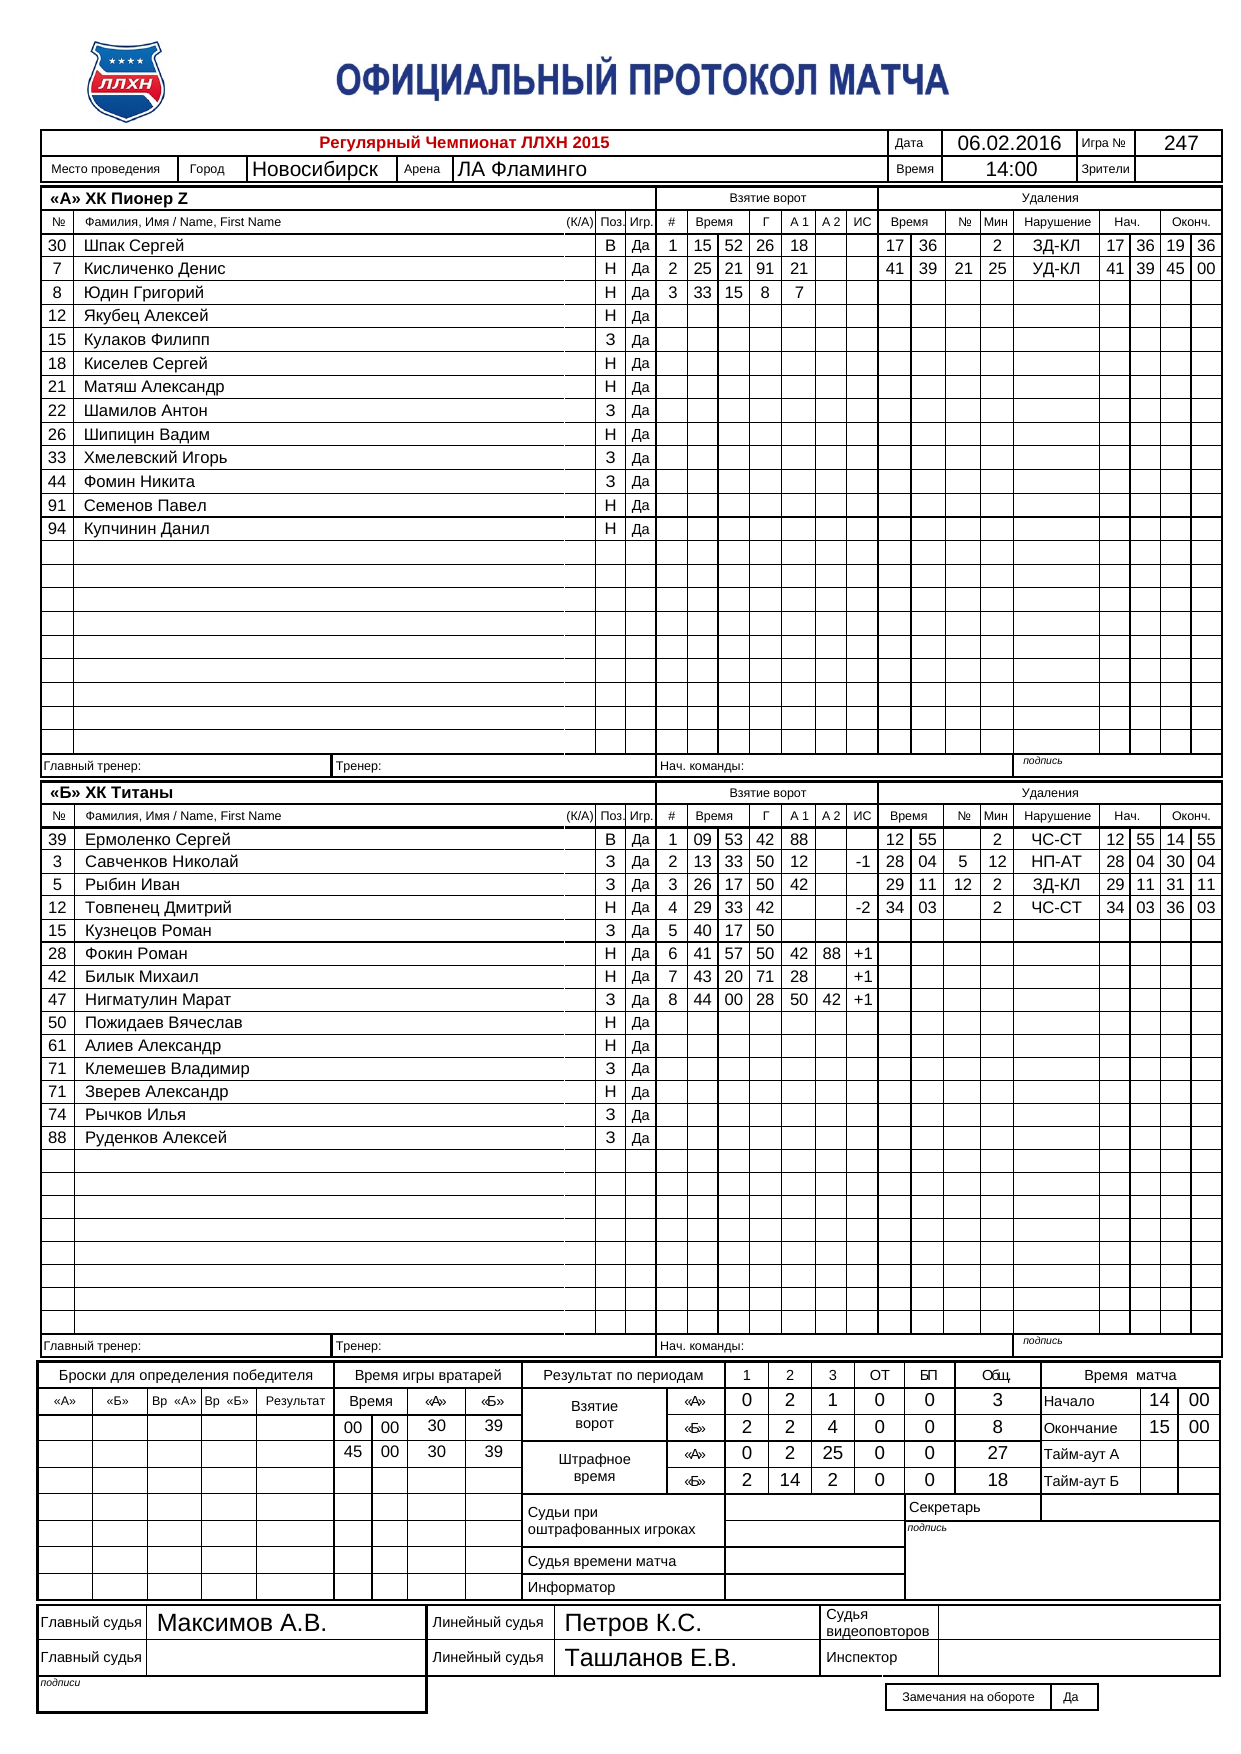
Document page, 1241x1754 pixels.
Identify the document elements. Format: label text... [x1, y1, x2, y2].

table_cell 42 [816, 989, 846, 1011]
table_cell 30 [408, 1441, 465, 1467]
table_cell [565, 1150, 595, 1172]
table_cell [816, 707, 846, 729]
table_cell [912, 446, 945, 469]
table_cell [657, 1311, 687, 1333]
table_cell [565, 829, 595, 849]
table_cell 0 [905, 1415, 954, 1440]
table_cell [847, 281, 877, 303]
table_cell [565, 494, 595, 516]
table_cell [1042, 1495, 1219, 1520]
table_cell 0 [855, 1389, 904, 1413]
table_cell [1192, 636, 1221, 658]
table_cell [912, 1104, 943, 1126]
table_cell Да [626, 518, 655, 540]
table_cell [816, 541, 846, 564]
table_cell 03 [1192, 896, 1221, 918]
table_cell ЛА Фламинго [454, 157, 887, 181]
table_cell [626, 1288, 655, 1310]
table_cell 21 [719, 257, 749, 280]
table_cell [1100, 518, 1129, 540]
table_cell [750, 1081, 781, 1103]
table_cell 25 [981, 257, 1013, 280]
table_cell [879, 446, 910, 469]
table_cell ЧС-СТ [1014, 896, 1099, 918]
table_cell Да [626, 850, 655, 872]
table_cell [1014, 1265, 1099, 1287]
table_cell 18 [956, 1468, 1040, 1493]
table_cell [816, 612, 846, 634]
table_cell Ермоленко Сергей [75, 829, 564, 849]
table_cell [816, 1242, 846, 1264]
table_cell [912, 518, 945, 540]
table_cell [944, 1150, 980, 1172]
table_cell 29 [688, 896, 717, 918]
table_cell [373, 1547, 407, 1573]
table_cell 0 [855, 1468, 904, 1493]
table_cell [1100, 966, 1129, 987]
table_cell [912, 636, 945, 658]
table_cell [816, 730, 846, 753]
table_cell [1100, 1196, 1129, 1218]
table_cell [719, 565, 749, 587]
table_cell [1014, 305, 1099, 327]
table_cell 8 [750, 281, 781, 303]
table_cell [1100, 352, 1129, 374]
table_cell № [946, 211, 980, 233]
table_cell [750, 328, 781, 351]
table_cell 25 [812, 1442, 854, 1467]
table_cell 00 [719, 989, 749, 1011]
table_cell 12 [782, 850, 815, 872]
table_cell [750, 446, 781, 469]
table_cell [39, 1521, 92, 1546]
table_cell 12 [42, 896, 74, 918]
table_cell 34 [879, 896, 910, 918]
table_cell [782, 1219, 815, 1241]
table_cell [257, 1574, 333, 1599]
table_cell Мин [981, 805, 1013, 826]
table_cell [750, 376, 781, 398]
table_cell 14:00 [943, 157, 1076, 181]
table_cell [657, 588, 687, 611]
table_cell Матяш Александр [74, 376, 564, 398]
table_cell [1131, 494, 1160, 516]
table_cell Алиев Александр [75, 1035, 564, 1057]
table_cell [75, 1219, 564, 1241]
table_cell Н [596, 423, 625, 445]
table_cell [847, 1035, 877, 1057]
table_cell [42, 1219, 74, 1241]
table_cell Игр. [626, 211, 655, 233]
table_cell 39 [466, 1441, 521, 1467]
table_cell [981, 1150, 1013, 1172]
table_cell [879, 636, 910, 658]
table_cell [39, 1574, 92, 1599]
table_cell [912, 305, 945, 327]
table_cell [1014, 1219, 1099, 1241]
table_cell [883, 1677, 1220, 1681]
table_cell В [596, 829, 625, 849]
table_cell 7 [782, 281, 815, 303]
table_cell [750, 612, 781, 634]
table_cell [912, 1058, 943, 1079]
table_header Время игры вратарей [335, 1363, 521, 1387]
table_cell УД-КЛ [1014, 257, 1099, 280]
table_cell [657, 1058, 687, 1079]
table_cell [1161, 565, 1190, 587]
table_cell [782, 1012, 815, 1033]
table_cell Савченков Николай [75, 850, 564, 872]
table_cell Н [596, 352, 625, 374]
table_cell [1161, 683, 1190, 706]
table_cell [719, 1173, 749, 1195]
table_cell 55 [912, 829, 943, 849]
table_cell [912, 281, 945, 303]
table_cell [466, 1468, 521, 1493]
table_cell Тайм-аут Б [1042, 1468, 1140, 1493]
table_cell [1131, 966, 1160, 987]
table_cell № [42, 211, 73, 233]
table_cell [1161, 494, 1190, 516]
table_cell А 1 [782, 211, 815, 233]
table_cell 0 [726, 1442, 768, 1467]
table_cell [1141, 1441, 1177, 1467]
table_cell [946, 565, 980, 587]
table_cell [596, 565, 625, 587]
table_cell [944, 829, 980, 849]
table_cell [1131, 470, 1160, 493]
table_cell [93, 1441, 147, 1467]
table_cell [816, 352, 846, 374]
table_cell [847, 1150, 877, 1172]
table_cell [1161, 943, 1190, 964]
table_cell [847, 423, 877, 445]
table_cell [565, 1035, 595, 1057]
table_cell [1100, 1104, 1129, 1126]
table_cell [565, 943, 595, 964]
table_cell [782, 399, 815, 422]
table_cell [657, 1196, 687, 1218]
table_cell Да [626, 1012, 655, 1033]
table_cell [1192, 966, 1221, 987]
table_cell [688, 1035, 717, 1057]
table_cell [626, 1196, 655, 1218]
table_cell [879, 612, 910, 634]
table_cell Поз. [596, 211, 625, 233]
table_cell [912, 1127, 943, 1149]
table_cell Юдин Григорий [74, 281, 564, 303]
table_cell [782, 730, 815, 753]
table_cell [1192, 612, 1221, 634]
table_cell [750, 305, 781, 327]
table_cell [39, 1547, 92, 1573]
table_cell [1179, 1441, 1219, 1467]
table_cell [688, 305, 717, 327]
table_cell 28 [879, 850, 910, 872]
table_cell 2 [769, 1415, 811, 1440]
table_cell [847, 612, 877, 634]
table_cell [750, 1265, 781, 1287]
table_cell [1014, 470, 1099, 493]
table_cell [148, 1574, 201, 1599]
table_cell «А» [668, 1389, 724, 1413]
table_cell [750, 470, 781, 493]
table_cell [782, 518, 815, 540]
table_cell [565, 1265, 595, 1287]
table_cell [750, 683, 781, 706]
table_cell [946, 541, 980, 564]
table_cell [816, 1081, 846, 1103]
table_cell [946, 612, 980, 634]
table_cell [335, 1547, 371, 1573]
table_cell 44 [42, 470, 73, 493]
table_cell [939, 1640, 1219, 1675]
table_cell Да [626, 446, 655, 469]
table_cell Да [626, 966, 655, 987]
table_cell [657, 1104, 687, 1126]
table_cell 71 [750, 966, 781, 987]
table_cell [688, 376, 717, 398]
table_cell [1192, 305, 1221, 327]
table_header «А» ХК Пионер Z [42, 188, 655, 209]
table_cell [782, 541, 815, 564]
table_cell Главный судья [39, 1640, 146, 1675]
table_cell [1136, 157, 1221, 181]
table_cell [688, 1081, 717, 1103]
table_cell [335, 1521, 371, 1546]
table_cell 17 [879, 235, 910, 256]
table_cell [596, 1311, 625, 1333]
table_cell «Б» [668, 1468, 724, 1493]
table_cell Новосибирск [248, 157, 396, 181]
table_cell З [596, 399, 625, 422]
table_cell [688, 730, 717, 753]
table_cell 36 [912, 235, 945, 256]
table_cell 11 [1131, 874, 1160, 895]
table_cell [1192, 518, 1221, 540]
table_cell [93, 1416, 147, 1440]
table_cell [750, 1173, 781, 1195]
table_cell [847, 565, 877, 587]
table_cell [626, 1265, 655, 1287]
table_cell 6 [657, 943, 687, 964]
table_cell [981, 352, 1013, 374]
table_cell [847, 399, 877, 422]
table_cell [782, 446, 815, 469]
table_cell [657, 1265, 687, 1287]
table_cell Инспектор [821, 1640, 938, 1675]
table_cell [879, 1219, 910, 1241]
table_cell [1131, 541, 1160, 564]
table_cell 14 [769, 1468, 811, 1493]
table_cell 30 [1161, 850, 1190, 872]
table_cell [1100, 588, 1129, 611]
table_cell [74, 541, 564, 564]
table_cell 3 [657, 281, 687, 303]
table_cell [39, 1494, 92, 1520]
table_cell Да [626, 305, 655, 327]
table_cell [912, 659, 945, 682]
table_cell [981, 1035, 1013, 1057]
table_cell [847, 1104, 877, 1126]
table_cell [1014, 446, 1099, 469]
table_cell [148, 1494, 201, 1520]
table_cell подпись [1014, 1335, 1221, 1356]
table_cell [93, 1547, 147, 1573]
table_cell [466, 1574, 521, 1599]
table_cell Н [596, 1081, 625, 1103]
table_cell [74, 612, 564, 634]
table_cell [750, 1150, 781, 1172]
table_cell [719, 1058, 749, 1079]
table_cell [257, 1521, 333, 1546]
table_cell [879, 470, 910, 493]
table_cell [726, 1575, 904, 1599]
table_cell Да [626, 1127, 655, 1149]
table_cell Н [596, 1012, 625, 1033]
table_cell [1014, 1058, 1099, 1079]
table_cell [688, 328, 717, 351]
table_cell [944, 1127, 980, 1149]
table_cell 21 [42, 376, 73, 398]
table_cell [466, 1494, 521, 1520]
table_cell [782, 1058, 815, 1079]
table_cell [816, 565, 846, 587]
table_cell [944, 920, 980, 941]
table_cell [750, 636, 781, 658]
table_cell [1100, 423, 1129, 445]
table_cell [657, 1219, 687, 1241]
table_cell [1014, 1012, 1099, 1033]
table_cell 30 [408, 1416, 465, 1440]
table_cell [816, 920, 846, 941]
table_cell [1192, 730, 1221, 753]
table_cell [782, 328, 815, 351]
table_cell [946, 376, 980, 398]
table_cell 15 [42, 920, 74, 941]
table_cell 2 [726, 1415, 768, 1440]
table_cell [74, 659, 564, 682]
table_cell [879, 920, 910, 941]
table_cell [847, 328, 877, 351]
table_cell Оконч. [1161, 805, 1221, 826]
table_cell Нач. [1100, 211, 1160, 233]
table_cell [1192, 1196, 1221, 1218]
table_header 06.02.2016 [943, 131, 1076, 155]
table_cell [74, 588, 564, 611]
table_cell [1014, 612, 1099, 634]
table_cell [1131, 588, 1160, 611]
table_cell 12 [944, 874, 980, 895]
table_cell [1100, 494, 1129, 516]
table_cell [565, 896, 595, 918]
table_cell [782, 896, 815, 918]
table_cell [1131, 1265, 1160, 1287]
table_cell Нарушение [1014, 211, 1099, 233]
table_cell 2 [981, 235, 1013, 256]
table_header «Б» ХК Титаны [42, 783, 655, 803]
table_cell [750, 352, 781, 374]
table_cell 1 [657, 829, 687, 849]
table_cell [1131, 1196, 1160, 1218]
table_cell 04 [1192, 850, 1221, 872]
table_cell [657, 494, 687, 516]
table_cell [1192, 1219, 1221, 1241]
table_cell 04 [912, 850, 943, 872]
table_cell [981, 565, 1013, 587]
table_cell [782, 565, 815, 587]
table_cell [719, 1035, 749, 1057]
table_cell 14 [1141, 1389, 1177, 1413]
table_cell [879, 328, 910, 351]
table_cell Да [626, 423, 655, 445]
table_cell [408, 1547, 465, 1573]
table_cell Да [626, 920, 655, 941]
table_cell [565, 966, 595, 987]
table_cell [847, 541, 877, 564]
table_cell Вр «А» [148, 1389, 201, 1413]
table_cell [688, 352, 717, 374]
table_cell [782, 1265, 815, 1287]
table_cell [1161, 470, 1190, 493]
table_cell [816, 896, 846, 918]
table_cell [944, 896, 980, 918]
table_cell [879, 399, 910, 422]
table_cell [782, 1035, 815, 1057]
table_cell [1014, 1127, 1099, 1149]
table_cell [1100, 305, 1129, 327]
table_cell 42 [42, 966, 74, 987]
table_cell 2 [981, 896, 1013, 918]
table_cell [1131, 920, 1160, 941]
table_cell [565, 1196, 595, 1218]
table_cell 8 [956, 1415, 1040, 1440]
table_cell [847, 518, 877, 540]
table_cell [816, 1265, 846, 1287]
table_cell [626, 1242, 655, 1264]
table_cell Да [626, 989, 655, 1011]
table_cell [688, 707, 717, 729]
table_cell [879, 730, 910, 753]
table_cell [373, 1521, 407, 1546]
table_cell [1131, 636, 1160, 658]
table_cell 8 [657, 989, 687, 1011]
table_cell Главный тренер: [42, 1335, 330, 1356]
table_cell [719, 1288, 749, 1310]
table_cell [847, 1311, 877, 1333]
table_cell [565, 920, 595, 941]
table_cell [782, 1104, 815, 1126]
table_cell [565, 1219, 595, 1241]
table_cell Да [626, 376, 655, 398]
table_cell [1100, 399, 1129, 422]
table_cell +1 [847, 966, 877, 987]
table_cell Судьи при оштрафованных игроках [523, 1495, 724, 1546]
table_cell [565, 1081, 595, 1103]
table_cell Да [626, 1035, 655, 1057]
table_header Взятие ворот [657, 783, 877, 803]
table_cell [816, 1196, 846, 1218]
table_cell [912, 470, 945, 493]
table_cell 00 [373, 1416, 407, 1440]
table_cell [912, 1265, 943, 1287]
table_cell [912, 920, 943, 941]
table_cell [565, 659, 595, 682]
table_cell Город [179, 157, 246, 181]
table_cell 7 [42, 257, 73, 280]
table_cell [879, 281, 910, 303]
table_cell [688, 1150, 717, 1172]
table_cell 74 [42, 1104, 74, 1126]
table_cell [944, 1219, 980, 1241]
table_cell [1161, 730, 1190, 753]
table_cell [1161, 1012, 1190, 1033]
table_cell [1014, 399, 1099, 422]
table_cell [75, 1173, 564, 1195]
table_cell [944, 1311, 980, 1333]
table_cell [373, 1468, 407, 1493]
table_cell [847, 235, 877, 256]
table_cell Семенов Павел [74, 494, 564, 516]
table_cell [939, 1606, 1219, 1639]
table_cell [657, 470, 687, 493]
table_cell 8 [42, 281, 73, 303]
table_cell 26 [42, 423, 73, 445]
table_cell [981, 636, 1013, 658]
table_cell [816, 1058, 846, 1079]
table_cell [626, 565, 655, 587]
table_cell [596, 588, 625, 611]
table_cell [750, 1196, 781, 1218]
table_cell 33 [719, 850, 749, 872]
table_cell [847, 920, 877, 941]
table_cell [719, 328, 749, 351]
table_cell [847, 305, 877, 327]
table_cell [750, 659, 781, 682]
table_cell [657, 328, 687, 351]
table_cell [428, 1677, 882, 1711]
table_cell [719, 1127, 749, 1149]
table_cell [912, 352, 945, 374]
table_cell [981, 588, 1013, 611]
table_cell [1192, 352, 1221, 374]
table_cell Тренер: [333, 755, 655, 776]
table_cell [719, 1150, 749, 1172]
table_cell [944, 1288, 980, 1310]
table_cell Н [596, 494, 625, 516]
table_cell [847, 874, 877, 895]
table_cell (К/А) [565, 805, 595, 826]
table_cell [847, 352, 877, 374]
table_cell [626, 541, 655, 564]
table_cell [847, 636, 877, 658]
table_cell 2 [981, 874, 1013, 895]
table_cell 88 [782, 829, 815, 849]
table_cell [816, 257, 846, 280]
table_cell 50 [750, 943, 781, 964]
table_cell [782, 1196, 815, 1218]
table_cell [1100, 636, 1129, 658]
table_cell [1131, 1219, 1160, 1241]
table_cell [1131, 446, 1160, 469]
table_cell [912, 683, 945, 706]
table_cell [1192, 1173, 1221, 1195]
table_cell [981, 305, 1013, 327]
table_cell 36 [1192, 235, 1221, 256]
table_cell 39 [1131, 257, 1160, 280]
table_cell Нигматулин Марат [75, 989, 564, 1011]
table_cell [1161, 707, 1190, 729]
table_cell Кузнецов Роман [75, 920, 564, 941]
table_cell [1014, 989, 1099, 1011]
table_cell [782, 470, 815, 493]
table_cell [1192, 1288, 1221, 1310]
table_cell Билык Михаил [75, 966, 564, 987]
table_cell [565, 707, 595, 729]
table_cell [202, 1521, 256, 1546]
table_cell [42, 1288, 74, 1310]
table_cell [1100, 281, 1129, 303]
table_cell [719, 1242, 749, 1264]
table_cell [750, 494, 781, 516]
table_cell 21 [782, 257, 815, 280]
table_cell [75, 1242, 564, 1264]
table_cell [816, 1035, 846, 1057]
table_cell [657, 659, 687, 682]
table_cell [93, 1468, 147, 1493]
table_cell [847, 1012, 877, 1033]
table_cell [816, 1104, 846, 1126]
table_cell [816, 494, 846, 516]
table_cell [1161, 446, 1190, 469]
table_cell [565, 1058, 595, 1079]
table_cell [596, 659, 625, 682]
table_cell [912, 1012, 943, 1033]
table_cell 33 [688, 281, 717, 303]
table_cell [1161, 612, 1190, 634]
table_cell Да [626, 235, 655, 256]
table_cell Товпенец Дмитрий [75, 896, 564, 918]
table_cell [657, 636, 687, 658]
table_cell [1100, 659, 1129, 682]
table_cell [981, 730, 1013, 753]
table_cell [1014, 1311, 1099, 1333]
table_cell 20 [719, 966, 749, 987]
table_cell [782, 1242, 815, 1264]
table_cell [565, 1311, 595, 1333]
table_cell [596, 1242, 625, 1264]
table_cell [1131, 1058, 1160, 1079]
table_cell [1192, 1104, 1221, 1126]
table_cell [257, 1441, 333, 1467]
table_cell [688, 612, 717, 634]
table_cell [847, 730, 877, 753]
table_cell ИС [847, 211, 877, 233]
table_cell [202, 1416, 256, 1440]
table_cell [42, 588, 73, 611]
table_cell [782, 588, 815, 611]
table_cell Н [596, 257, 625, 280]
table_cell [1192, 470, 1221, 493]
table_cell [565, 612, 595, 634]
table_cell Купчинин Данил [74, 518, 564, 540]
table_cell [688, 1127, 717, 1149]
table_cell [1014, 707, 1099, 729]
table_cell Результат [257, 1389, 333, 1413]
table_cell 33 [42, 446, 73, 469]
table_cell Н [596, 896, 625, 918]
table_cell [1192, 1012, 1221, 1033]
table_cell [719, 612, 749, 634]
table_cell [912, 966, 943, 987]
table_cell [565, 470, 595, 493]
table_cell Г [750, 805, 781, 826]
table_cell [565, 399, 595, 422]
table_cell [847, 494, 877, 516]
table_cell [1100, 1265, 1129, 1287]
table_cell Да [626, 494, 655, 516]
table_cell [782, 659, 815, 682]
table_cell [782, 1288, 815, 1310]
table_cell [750, 423, 781, 445]
table_cell 0 [905, 1389, 954, 1413]
table_cell [879, 1265, 910, 1287]
table_cell 50 [750, 920, 781, 941]
table_cell [981, 1173, 1013, 1195]
table_cell [719, 423, 749, 445]
table_cell 50 [42, 1012, 74, 1033]
table_cell [1131, 1081, 1160, 1103]
table_cell [1014, 376, 1099, 398]
table_cell 28 [750, 989, 781, 1011]
table_cell [75, 1196, 564, 1218]
table_cell [1099, 1682, 1220, 1711]
table_cell [879, 1288, 910, 1310]
table_cell 36 [1161, 896, 1190, 918]
table_cell [626, 588, 655, 611]
table_header Броски для определения победителя [39, 1363, 333, 1387]
table_cell # [657, 211, 687, 233]
table_cell [1014, 1150, 1099, 1172]
table_cell [202, 1494, 256, 1520]
table_cell [75, 1311, 564, 1333]
table_cell [726, 1548, 904, 1573]
table_cell [879, 966, 910, 987]
table_cell 40 [688, 920, 717, 941]
table_cell [981, 920, 1013, 941]
table_cell [981, 1311, 1013, 1333]
table_cell [879, 1058, 910, 1079]
table_cell [879, 1127, 910, 1149]
table_cell [750, 1311, 781, 1333]
table_cell [981, 612, 1013, 634]
table_cell [565, 1127, 595, 1149]
table_cell 4 [657, 896, 687, 918]
table_cell [1014, 730, 1099, 753]
table_cell [782, 1081, 815, 1103]
table_cell [1192, 1150, 1221, 1172]
table_cell [847, 446, 877, 469]
table_cell Секретарь [906, 1495, 1040, 1520]
table_cell [657, 376, 687, 398]
table_cell [688, 1196, 717, 1218]
table_cell [1161, 1173, 1190, 1195]
table_cell 15 [1141, 1415, 1177, 1440]
table_cell 50 [782, 989, 815, 1011]
table_cell [596, 1150, 625, 1172]
table_cell [816, 1150, 846, 1172]
table_cell [373, 1574, 407, 1599]
table_cell [879, 565, 910, 587]
table_cell [782, 636, 815, 658]
table_cell 15 [719, 281, 749, 303]
table_cell [1100, 1242, 1129, 1264]
table_cell [1161, 399, 1190, 422]
table_cell [946, 588, 980, 611]
table_cell [1161, 1242, 1190, 1264]
table_cell [750, 399, 781, 422]
table_cell Время [889, 157, 941, 181]
table_cell [565, 730, 595, 753]
table_cell [879, 989, 910, 1011]
table_cell [946, 636, 980, 658]
table_cell Да [626, 352, 655, 374]
table_cell [1192, 1311, 1221, 1333]
table_cell [946, 683, 980, 706]
table_cell [946, 352, 980, 374]
table_cell [981, 470, 1013, 493]
table_cell [719, 1012, 749, 1033]
table_cell [565, 850, 595, 872]
table_cell [847, 1219, 877, 1241]
table_cell [1192, 281, 1221, 303]
table_cell [750, 1127, 781, 1149]
table_cell 94 [42, 518, 73, 540]
table_cell [879, 683, 910, 706]
table_cell 47 [42, 989, 74, 1011]
table_cell [726, 1521, 904, 1546]
table_cell [879, 1173, 910, 1195]
table_cell [1014, 683, 1099, 706]
table_cell [408, 1574, 465, 1599]
table_cell З [596, 850, 625, 872]
table_cell [879, 707, 910, 729]
table_cell [981, 541, 1013, 564]
table_cell 71 [42, 1081, 74, 1103]
table_cell [688, 1104, 717, 1126]
table_cell Да [626, 281, 655, 303]
table_cell [879, 588, 910, 611]
table_cell [1014, 659, 1099, 682]
table_header Игра № [1078, 131, 1134, 155]
table_cell [946, 707, 980, 729]
table_cell [1014, 1035, 1099, 1057]
table_cell № [42, 805, 74, 826]
table_cell [879, 1311, 910, 1333]
table_header Взятие ворот [657, 188, 877, 209]
table_cell [42, 707, 73, 729]
table_cell [782, 1311, 815, 1333]
table_cell Время [879, 805, 943, 826]
table_cell 30 [42, 235, 73, 256]
table_cell [626, 1219, 655, 1241]
table_cell [1100, 1173, 1129, 1195]
table_cell [816, 659, 846, 682]
table_header ОТ [855, 1363, 904, 1387]
table_cell 55 [1131, 829, 1160, 849]
table_cell [879, 541, 910, 564]
table_cell [1100, 1127, 1129, 1149]
table_cell 11 [912, 874, 943, 895]
table_cell Линейный судья [428, 1640, 554, 1675]
table_cell [847, 470, 877, 493]
table_cell 50 [750, 874, 781, 895]
table_cell [466, 1547, 521, 1573]
table_cell [1131, 683, 1160, 706]
table_cell Фамилия, Имя / Name, First Name [75, 805, 565, 826]
table_cell [816, 1311, 846, 1333]
table_cell ЗД-КЛ [1014, 874, 1099, 895]
table_cell -1 [847, 850, 877, 872]
table_cell [750, 730, 781, 753]
table_cell [1100, 1012, 1129, 1033]
table_cell [565, 1012, 595, 1033]
table_cell Время [688, 805, 749, 826]
table_cell [944, 966, 980, 987]
table_cell Оконч. [1161, 211, 1221, 233]
table_cell 4 [812, 1415, 854, 1440]
table_cell [466, 1521, 521, 1546]
table_cell [1192, 1242, 1221, 1264]
table_cell [1161, 328, 1190, 351]
table_header Результат по периодам [523, 1363, 724, 1387]
table_cell [596, 730, 625, 753]
table_cell [1192, 683, 1221, 706]
table_cell 00 [1192, 257, 1221, 280]
table_cell [1192, 588, 1221, 611]
table_cell [74, 730, 564, 753]
table_cell [1192, 707, 1221, 729]
table_cell [719, 305, 749, 327]
table_cell [912, 1150, 943, 1172]
table_cell [912, 588, 945, 611]
table_cell [782, 423, 815, 445]
table_cell [657, 423, 687, 445]
table_cell [688, 1058, 717, 1079]
table_cell [981, 1288, 1013, 1310]
table_cell 3 [657, 874, 687, 895]
table_cell 17 [719, 920, 749, 941]
table_cell [42, 565, 73, 587]
table_cell 91 [750, 257, 781, 280]
table_cell [944, 1081, 980, 1103]
table_cell 18 [782, 235, 815, 256]
table_cell [816, 588, 846, 611]
table_cell [946, 423, 980, 445]
table_cell Информатор [523, 1575, 724, 1599]
table_cell 11 [1192, 874, 1221, 895]
table_cell 00 [1179, 1389, 1219, 1413]
table_cell [1100, 541, 1129, 564]
table_cell [688, 659, 717, 682]
table_cell 26 [688, 874, 717, 895]
table_cell Поз. [596, 805, 625, 826]
table_cell [42, 1242, 74, 1264]
table_cell [1161, 1196, 1190, 1218]
table_cell А 2 [816, 805, 846, 826]
table_cell 00 [335, 1416, 371, 1440]
table_cell Клемешев Владимир [75, 1058, 564, 1079]
table_cell [1161, 1081, 1190, 1103]
table_cell [657, 305, 687, 327]
table_cell [912, 399, 945, 422]
table_cell [750, 1219, 781, 1241]
table_cell З [596, 446, 625, 469]
table_cell [847, 1288, 877, 1310]
table_cell [719, 1104, 749, 1126]
table_cell [257, 1547, 333, 1573]
table_cell [1192, 399, 1221, 422]
table_cell [879, 305, 910, 327]
table_cell [1100, 328, 1129, 351]
table_cell 71 [42, 1058, 74, 1079]
table_cell [1014, 518, 1099, 540]
table_cell [1141, 1468, 1177, 1493]
table_cell [39, 1416, 92, 1440]
table_cell А 1 [782, 805, 815, 826]
table_cell [750, 518, 781, 540]
table_cell [879, 494, 910, 516]
table_cell ЗД-КЛ [1014, 235, 1099, 256]
table_cell [912, 989, 943, 1011]
table_cell [565, 281, 595, 303]
table_cell № [944, 805, 980, 826]
table_cell [946, 494, 980, 516]
table_cell [565, 305, 595, 327]
table_cell Н [596, 1035, 625, 1057]
table_cell [688, 636, 717, 658]
table_cell [750, 1035, 781, 1057]
table_cell [782, 1127, 815, 1149]
table_cell [944, 989, 980, 1011]
table_cell Линейный судья [428, 1606, 554, 1639]
table_cell 3 [42, 850, 74, 872]
table_cell [1131, 376, 1160, 398]
table_cell [981, 494, 1013, 516]
table_cell 42 [750, 829, 781, 849]
table_cell 25 [688, 257, 717, 280]
table_cell [816, 281, 846, 303]
table_cell [408, 1494, 465, 1520]
table_cell Зверев Александр [75, 1081, 564, 1103]
table_cell 2 [657, 257, 687, 280]
table_cell [1014, 1242, 1099, 1264]
table_cell [1161, 966, 1190, 987]
table_cell [1131, 943, 1160, 964]
table_cell 00 [373, 1441, 407, 1467]
table_cell Главный тренер: [42, 755, 330, 776]
table_cell Рычков Илья [75, 1104, 564, 1126]
table_cell [202, 1441, 256, 1467]
table_cell [42, 1150, 74, 1172]
table_cell [1100, 707, 1129, 729]
table_cell 27 [956, 1442, 1040, 1467]
table_cell [657, 541, 687, 564]
table_cell [1100, 1081, 1129, 1103]
table_cell [816, 829, 846, 849]
table_cell Н [596, 518, 625, 540]
table_cell [1192, 494, 1221, 516]
table_cell [816, 399, 846, 422]
table_cell Рыбин Иван [75, 874, 564, 895]
table_cell [565, 636, 595, 658]
table_cell 31 [1161, 874, 1190, 895]
table_cell 03 [912, 896, 943, 918]
table_cell [1131, 328, 1160, 351]
table_cell [657, 565, 687, 587]
table_cell [879, 352, 910, 374]
table_cell 91 [42, 494, 73, 516]
table_cell [1100, 1150, 1129, 1172]
table_cell [1014, 1288, 1099, 1310]
table_cell [879, 943, 910, 964]
table_cell [1100, 446, 1129, 469]
table_header БП [905, 1363, 954, 1387]
table_cell 0 [855, 1442, 904, 1467]
table_cell [42, 1196, 74, 1218]
table_cell [596, 636, 625, 658]
table_cell [1161, 636, 1190, 658]
table_cell Начало [1042, 1389, 1140, 1413]
table_cell [147, 1640, 425, 1675]
table_cell [565, 352, 595, 374]
table_cell [93, 1521, 147, 1546]
table_cell Да [626, 829, 655, 849]
table_cell ИС [847, 805, 877, 826]
table_cell [912, 376, 945, 398]
table_cell [816, 636, 846, 658]
table_cell [688, 541, 717, 564]
table_cell [946, 659, 980, 682]
table_cell [750, 707, 781, 729]
table_header Общ. [956, 1363, 1040, 1387]
table_cell [688, 1288, 717, 1310]
table_cell Да [626, 328, 655, 351]
table_cell [596, 1288, 625, 1310]
table_cell 53 [719, 829, 749, 849]
table_cell [816, 518, 846, 540]
table_cell [879, 518, 910, 540]
table_cell [1179, 1468, 1219, 1493]
table_cell [688, 588, 717, 611]
table_cell 29 [879, 874, 910, 895]
table_cell [944, 1012, 980, 1033]
table_cell [946, 305, 980, 327]
table_cell [1131, 707, 1160, 729]
table_cell [688, 683, 717, 706]
table_cell [912, 541, 945, 564]
table_cell [847, 376, 877, 398]
table_cell [626, 636, 655, 658]
table_cell 43 [688, 966, 717, 987]
table_cell Время [879, 211, 945, 233]
table_cell [782, 1150, 815, 1172]
table_cell 33 [719, 896, 749, 918]
table_cell [1161, 1219, 1190, 1241]
table_cell [1161, 352, 1190, 374]
table_cell [596, 612, 625, 634]
table_header Удаления [879, 783, 1221, 803]
table_cell [912, 1311, 943, 1333]
table_cell «А» [668, 1442, 724, 1467]
table_cell «А» [408, 1389, 465, 1413]
table_cell 41 [1100, 257, 1129, 280]
table_cell [1131, 352, 1160, 374]
table_cell Нач. команды: [657, 755, 1012, 776]
table_cell [1161, 659, 1190, 682]
table_cell [946, 470, 980, 493]
table_cell подписи [39, 1677, 425, 1711]
table_cell [202, 1468, 256, 1493]
table_cell [750, 565, 781, 587]
table_cell [565, 874, 595, 895]
table_cell [912, 612, 945, 634]
table_cell [148, 1441, 201, 1467]
table_cell [74, 707, 564, 729]
table_cell [1131, 1012, 1160, 1033]
table_cell [847, 1127, 877, 1149]
table_cell [1161, 376, 1190, 398]
table_cell [626, 1150, 655, 1172]
table_cell [981, 423, 1013, 445]
table_cell Тайм-аут А [1042, 1441, 1140, 1467]
table_cell [816, 376, 846, 398]
table_cell [565, 376, 595, 398]
table_cell З [596, 920, 625, 941]
table_cell [750, 588, 781, 611]
table_cell 12 [981, 850, 1013, 872]
table_cell [42, 1311, 74, 1333]
table_cell 45 [335, 1441, 371, 1467]
table_cell [912, 494, 945, 516]
table_cell [946, 235, 980, 256]
table_cell 88 [816, 943, 846, 964]
table_cell [946, 518, 980, 540]
table_cell З [596, 989, 625, 1011]
table_cell [946, 328, 980, 351]
table_cell [879, 1035, 910, 1057]
table_cell 09 [688, 829, 717, 849]
table_cell [879, 1150, 910, 1172]
table_cell [657, 1035, 687, 1057]
table_cell [565, 257, 595, 280]
table_cell [1014, 565, 1099, 587]
table_cell [596, 1219, 625, 1241]
table_cell [565, 1242, 595, 1264]
table_cell [1192, 989, 1221, 1011]
table_cell [944, 1265, 980, 1287]
table_cell [847, 1058, 877, 1079]
table_cell 41 [879, 257, 910, 280]
table_cell [981, 281, 1013, 303]
table_header Удаления [879, 188, 1221, 209]
table_cell [1161, 920, 1190, 941]
table_cell -2 [847, 896, 877, 918]
table_cell [657, 707, 687, 729]
table_cell Нарушение [1014, 805, 1099, 826]
table_cell Да [626, 896, 655, 918]
table_cell 0 [905, 1442, 954, 1467]
table_cell [93, 1494, 147, 1520]
table_cell [1161, 305, 1190, 327]
table_cell Шипицин Вадим [74, 423, 564, 445]
table_cell [816, 1173, 846, 1195]
table_cell [408, 1521, 465, 1546]
table_cell [912, 1288, 943, 1310]
table_cell [879, 423, 910, 445]
table_header 1 [726, 1363, 768, 1387]
table_cell [981, 966, 1013, 987]
table_cell [202, 1574, 256, 1599]
table_cell [202, 1547, 256, 1573]
table_cell [912, 1035, 943, 1057]
table_cell [1192, 541, 1221, 564]
table_cell Да [626, 399, 655, 422]
table_cell 28 [1100, 850, 1129, 872]
table_cell [148, 1521, 201, 1546]
table_cell [1100, 1219, 1129, 1241]
table_cell Время [688, 211, 749, 233]
table_cell Мин [981, 211, 1013, 233]
table_cell [565, 328, 595, 351]
table_cell [42, 659, 73, 682]
table_cell [1161, 541, 1190, 564]
table_cell [719, 1265, 749, 1287]
table_cell [1192, 943, 1221, 964]
table_cell [1192, 376, 1221, 398]
table_cell [657, 1127, 687, 1149]
table_cell [1100, 989, 1129, 1011]
table_cell Игр. [626, 805, 655, 826]
table_header 2 [769, 1363, 811, 1387]
table_cell [944, 1104, 980, 1126]
table_cell [912, 1081, 943, 1103]
table_cell [782, 305, 815, 327]
table_cell Да [626, 1058, 655, 1079]
table_cell [847, 1173, 877, 1195]
table_cell Фомин Никита [74, 470, 564, 493]
table_cell З [596, 328, 625, 351]
table_cell [1131, 518, 1160, 540]
table_cell [816, 1288, 846, 1310]
table_cell [1131, 565, 1160, 587]
table_cell [719, 588, 749, 611]
table_cell [596, 1196, 625, 1218]
table_cell 21 [946, 257, 980, 280]
table_cell [912, 328, 945, 351]
table_cell [688, 565, 717, 587]
table_cell [912, 730, 945, 753]
table_cell Время [335, 1389, 407, 1413]
table_cell [626, 612, 655, 634]
table_cell 55 [1192, 829, 1221, 849]
table_cell [1014, 352, 1099, 374]
table_cell [816, 235, 846, 256]
table_cell В [596, 235, 625, 256]
table_cell [1131, 989, 1160, 1011]
table_cell [816, 470, 846, 493]
table_cell [688, 1311, 717, 1333]
table_cell [816, 966, 846, 987]
table_cell [912, 1173, 943, 1195]
table_cell [816, 446, 846, 469]
table_cell Да [626, 874, 655, 895]
table_cell [1131, 612, 1160, 634]
table_cell [657, 730, 687, 753]
table_cell 41 [688, 943, 717, 964]
table_cell [750, 541, 781, 564]
table_cell Кулаков Филипп [74, 328, 564, 351]
table_cell [782, 376, 815, 398]
table_cell [148, 1468, 201, 1493]
table_cell 04 [1131, 850, 1160, 872]
table_cell [719, 683, 749, 706]
table_cell [626, 1173, 655, 1195]
table_cell [847, 683, 877, 706]
table_cell [879, 1012, 910, 1033]
table_cell 2 [981, 829, 1013, 849]
table_cell 28 [42, 943, 74, 964]
table_cell [719, 1196, 749, 1218]
table_cell [944, 1196, 980, 1218]
table_cell [782, 920, 815, 941]
table_cell [782, 352, 815, 374]
table_cell [719, 707, 749, 729]
table_cell 2 [769, 1389, 811, 1413]
table_cell [816, 1219, 846, 1241]
table_cell [39, 1441, 92, 1467]
table_cell Нач. команды: [657, 1335, 1012, 1356]
table_cell [879, 1196, 910, 1218]
table_cell [782, 683, 815, 706]
table_cell [912, 707, 945, 729]
table_cell Взятие ворот [523, 1389, 666, 1440]
table_cell [946, 281, 980, 303]
table_cell 36 [1131, 235, 1160, 256]
table_cell [1014, 943, 1099, 964]
table_cell [626, 707, 655, 729]
table_cell [847, 707, 877, 729]
table_cell [688, 518, 717, 540]
table_cell 3 [956, 1389, 1040, 1413]
table_cell [565, 541, 595, 564]
table_cell [1014, 920, 1099, 941]
table_cell [981, 446, 1013, 469]
table_cell 45 [1161, 257, 1190, 280]
table_cell [719, 446, 749, 469]
table_cell [782, 707, 815, 729]
table_cell [981, 683, 1013, 706]
table_cell [981, 1242, 1013, 1264]
table_cell [408, 1468, 465, 1493]
table_cell [912, 1242, 943, 1264]
table_cell Окончание [1042, 1415, 1140, 1440]
table_cell [1131, 423, 1160, 445]
table_cell [1100, 470, 1129, 493]
table_cell [719, 541, 749, 564]
table_cell [847, 1196, 877, 1218]
table_cell [74, 683, 564, 706]
table_cell «Б » [466, 1389, 521, 1413]
table_cell [1192, 1058, 1221, 1079]
table_cell [688, 399, 717, 422]
table_cell [42, 1265, 74, 1287]
table_cell [596, 707, 625, 729]
table_cell [1100, 1288, 1129, 1310]
table_cell [565, 1288, 595, 1310]
table_cell [981, 1012, 1013, 1033]
table_cell [1131, 1127, 1160, 1149]
table_cell «Б» [668, 1415, 724, 1440]
table_cell 42 [782, 874, 815, 895]
table_header Дата [889, 131, 941, 155]
table_cell [1100, 1311, 1129, 1333]
table_cell +1 [847, 943, 877, 964]
table_cell [688, 470, 717, 493]
table_cell Штрафное время [523, 1442, 666, 1493]
table_cell [626, 659, 655, 682]
table_cell 2 [769, 1442, 811, 1467]
table_cell Главный судья [39, 1606, 146, 1639]
table_cell З [596, 470, 625, 493]
table_cell [750, 1288, 781, 1310]
table_cell [816, 423, 846, 445]
table_cell [335, 1494, 371, 1520]
table_cell [688, 1173, 717, 1195]
table_cell Н [596, 281, 625, 303]
table_cell +1 [847, 989, 877, 1011]
table_cell 22 [42, 399, 73, 422]
table_cell [719, 1081, 749, 1103]
table_cell [816, 1127, 846, 1149]
table_cell [93, 1574, 147, 1599]
table_cell [879, 1081, 910, 1103]
table_cell 19 [1161, 235, 1190, 256]
table_cell 42 [750, 896, 781, 918]
table_cell Арена [398, 157, 452, 181]
table_cell (К/А) [565, 211, 595, 233]
table_cell [596, 541, 625, 564]
table_cell [1131, 1173, 1160, 1195]
table_cell [657, 352, 687, 374]
table_cell [657, 1081, 687, 1103]
table_cell [719, 494, 749, 516]
table_cell [1014, 636, 1099, 658]
table_cell 28 [782, 966, 815, 987]
table_cell [565, 235, 595, 256]
table_cell Фамилия, Имя / Name, First Name [74, 211, 565, 233]
table_cell [565, 423, 595, 445]
table_cell [981, 1058, 1013, 1079]
table_cell [1131, 1242, 1160, 1264]
table_cell [879, 376, 910, 398]
table_cell [944, 1173, 980, 1195]
table_cell [1192, 565, 1221, 587]
table_cell [750, 1104, 781, 1126]
table_cell [847, 257, 877, 280]
table_cell Зрители [1078, 157, 1134, 181]
table_cell [879, 659, 910, 682]
table_cell 0 [855, 1415, 904, 1440]
table_cell Г [750, 211, 781, 233]
table_cell [373, 1494, 407, 1520]
table_cell [981, 1196, 1013, 1218]
table_cell [1014, 1196, 1099, 1218]
table_cell [148, 1416, 201, 1440]
table_cell 29 [1100, 874, 1129, 895]
table_cell [981, 707, 1013, 729]
table_cell [1014, 328, 1099, 351]
table_cell [816, 1012, 846, 1033]
table_cell 18 [42, 352, 73, 374]
table_cell [719, 470, 749, 493]
table_cell [657, 446, 687, 469]
table_cell [719, 730, 749, 753]
table_cell 17 [719, 874, 749, 895]
table_cell [75, 1288, 564, 1310]
table_cell [1131, 1035, 1160, 1057]
table_cell [816, 328, 846, 351]
table_cell 2 [812, 1468, 854, 1493]
table_cell 12 [42, 305, 73, 327]
table_cell 5 [657, 920, 687, 941]
table_cell [148, 1547, 201, 1573]
table_cell [257, 1468, 333, 1493]
table_cell [719, 636, 749, 658]
table_cell [657, 683, 687, 706]
table_cell [565, 588, 595, 611]
table_cell [657, 1150, 687, 1172]
table_header Замечания на обороте [887, 1685, 1050, 1709]
table_cell 00 [1179, 1415, 1219, 1440]
table_cell [42, 730, 73, 753]
table_cell [257, 1494, 333, 1520]
table_cell [981, 328, 1013, 351]
table_cell 34 [1100, 896, 1129, 918]
table_cell [42, 541, 73, 564]
table_cell Пожидаев Вячеслав [75, 1012, 564, 1033]
table_cell [1014, 1173, 1099, 1195]
table_cell 44 [688, 989, 717, 1011]
table_cell [1014, 966, 1099, 987]
table_cell [750, 1058, 781, 1079]
table_cell [1161, 518, 1190, 540]
table_cell [1100, 1035, 1129, 1057]
table_cell 39 [42, 829, 74, 849]
table_cell Нач. [1100, 805, 1160, 826]
table_cell [1192, 446, 1221, 469]
table_cell 12 [879, 829, 910, 849]
table_cell [946, 446, 980, 469]
table_cell Шамилов Антон [74, 399, 564, 422]
table_cell [335, 1468, 371, 1493]
table_cell 15 [688, 235, 717, 256]
table_cell 0 [726, 1389, 768, 1413]
table_cell Да [626, 943, 655, 964]
table_cell 17 [1100, 235, 1129, 256]
table_header 3 [812, 1363, 854, 1387]
table_cell [565, 1173, 595, 1195]
table_cell А 2 [816, 211, 846, 233]
table_cell Судья времени матча [523, 1548, 724, 1573]
table_cell [75, 1265, 564, 1287]
table_cell [688, 1012, 717, 1033]
table_cell Н [596, 943, 625, 964]
table_cell [657, 1012, 687, 1033]
table_cell [981, 1219, 1013, 1241]
table_cell [816, 305, 846, 327]
table_cell [1161, 1288, 1190, 1310]
table_cell [1161, 1150, 1190, 1172]
table_cell [912, 423, 945, 445]
table_cell [1192, 328, 1221, 351]
table_cell [782, 1173, 815, 1195]
table_cell [74, 636, 564, 658]
table_cell 14 [1161, 829, 1190, 849]
table_cell [726, 1495, 904, 1520]
table_cell [1161, 1104, 1190, 1126]
table_cell [847, 588, 877, 611]
table_cell [719, 518, 749, 540]
table_cell [565, 683, 595, 706]
table_cell [879, 1242, 910, 1264]
table_cell [565, 1104, 595, 1126]
table_cell Н [596, 966, 625, 987]
table_cell [42, 612, 73, 634]
table_cell [944, 943, 980, 964]
table_cell Максимов А.В. [147, 1606, 425, 1639]
table_cell 2 [726, 1468, 768, 1493]
table_cell «Б» [93, 1389, 147, 1413]
table_header 247 [1136, 131, 1221, 155]
table_cell [1192, 920, 1221, 941]
table_cell [565, 989, 595, 1011]
table_cell [719, 659, 749, 682]
table_cell [946, 730, 980, 753]
table_cell [1100, 943, 1129, 964]
table_cell [1161, 1058, 1190, 1079]
table_cell [782, 494, 815, 516]
table_cell [847, 1242, 877, 1264]
table_cell [596, 683, 625, 706]
table_cell «А» [39, 1389, 92, 1413]
table_cell [912, 1196, 943, 1218]
table_cell 2 [657, 850, 687, 872]
table_cell Судья видеоповторов [821, 1606, 938, 1639]
table_cell [1014, 281, 1099, 303]
table_cell [688, 1219, 717, 1241]
table_cell Н [596, 376, 625, 398]
table_cell Якубец Алексей [74, 305, 564, 327]
table_cell 1 [657, 235, 687, 256]
table_cell [1100, 565, 1129, 587]
table_cell [912, 1219, 943, 1241]
table_cell [626, 683, 655, 706]
table_header Да [1052, 1685, 1097, 1709]
table_cell [1161, 989, 1190, 1011]
table_cell [257, 1416, 333, 1440]
table_cell [657, 1173, 687, 1195]
table_cell подпись [1014, 755, 1221, 776]
table_cell Н [596, 305, 625, 327]
table_cell [981, 1081, 1013, 1103]
table_cell 13 [688, 850, 717, 872]
table_cell [1161, 1311, 1190, 1333]
table_cell [1192, 1035, 1221, 1057]
table_cell Фокин Роман [75, 943, 564, 964]
table_cell [688, 1242, 717, 1264]
table_cell Ташланов Е.В. [555, 1640, 819, 1675]
table_cell [719, 399, 749, 422]
table_cell 50 [750, 850, 781, 872]
table_cell [816, 850, 846, 872]
table_cell [1161, 1265, 1190, 1287]
table_cell [981, 989, 1013, 1011]
table_cell [626, 730, 655, 753]
table_cell НП-АТ [1014, 850, 1099, 872]
table_cell [981, 376, 1013, 398]
table_cell [912, 943, 943, 964]
table_cell Вр «Б» [202, 1389, 256, 1413]
table_cell [626, 1311, 655, 1333]
table_cell [42, 636, 73, 658]
table_cell [1161, 588, 1190, 611]
table_cell [719, 376, 749, 398]
table_cell 5 [42, 874, 74, 895]
table_cell 1 [812, 1389, 854, 1413]
table_cell [847, 1081, 877, 1103]
table_cell [981, 1127, 1013, 1149]
table_cell 26 [750, 235, 781, 256]
table_cell [981, 1265, 1013, 1287]
table_cell Тренер: [333, 1335, 655, 1356]
table_cell Да [626, 1104, 655, 1126]
table_cell [719, 352, 749, 374]
table_cell Петров К.С. [555, 1606, 819, 1639]
table_cell [847, 1265, 877, 1287]
table_cell 88 [42, 1127, 74, 1149]
table_cell [1192, 423, 1221, 445]
table_cell [1100, 730, 1129, 753]
table_cell [688, 446, 717, 469]
table_cell 5 [944, 850, 980, 872]
table_cell [1131, 1288, 1160, 1310]
table_cell [1014, 1081, 1099, 1103]
table_cell [719, 1311, 749, 1333]
table_cell [74, 565, 564, 587]
table_cell [657, 399, 687, 422]
table_cell Кисличенко Денис [74, 257, 564, 280]
table_cell [39, 1468, 92, 1493]
table_cell [1100, 376, 1129, 398]
table_cell [847, 659, 877, 682]
table_cell [816, 683, 846, 706]
table_cell [688, 423, 717, 445]
table_cell [1161, 1035, 1190, 1057]
table_cell 0 [905, 1468, 954, 1493]
table_cell Да [626, 257, 655, 280]
table_cell Шпак Сергей [74, 235, 564, 256]
table_cell [1131, 281, 1160, 303]
table_cell 52 [719, 235, 749, 256]
table_cell 42 [782, 943, 815, 964]
table_cell 39 [466, 1416, 521, 1440]
table_cell [1161, 423, 1190, 445]
table_cell [719, 1219, 749, 1241]
table_cell З [596, 1127, 625, 1149]
table_cell [944, 1035, 980, 1057]
table_cell [1131, 659, 1160, 682]
table_cell 61 [42, 1035, 74, 1057]
table_cell [1192, 1265, 1221, 1287]
table_cell [981, 399, 1013, 422]
table_cell [1131, 399, 1160, 422]
table_cell [1161, 281, 1190, 303]
table_cell [816, 874, 846, 895]
table_cell Да [626, 470, 655, 493]
table_cell [657, 1288, 687, 1310]
table_cell [335, 1574, 371, 1599]
table_cell [688, 1265, 717, 1287]
table_cell # [657, 805, 687, 826]
table_cell [565, 518, 595, 540]
table_cell [1131, 305, 1160, 327]
table_cell 15 [42, 328, 73, 351]
table_cell [42, 683, 73, 706]
table_cell [596, 1265, 625, 1287]
table_cell З [596, 1104, 625, 1126]
table_cell [1131, 730, 1160, 753]
table_cell [596, 1173, 625, 1195]
table_cell ЧС-СТ [1014, 829, 1099, 849]
table_cell 7 [657, 966, 687, 987]
table_cell [1192, 659, 1221, 682]
table_cell [1014, 541, 1099, 564]
table_cell [981, 1104, 1013, 1126]
table_cell [1100, 1058, 1129, 1079]
table_cell [1100, 920, 1129, 941]
table_cell [1161, 1127, 1190, 1149]
table_cell 03 [1131, 896, 1160, 918]
table_cell [657, 518, 687, 540]
table_cell [1131, 1150, 1160, 1172]
table_cell [565, 446, 595, 469]
table_cell [657, 1242, 687, 1264]
table_cell [1100, 612, 1129, 634]
table_cell [1014, 588, 1099, 611]
picture [5, 28, 1179, 129]
table_cell [750, 1012, 781, 1033]
table_cell [565, 565, 595, 587]
table_cell [1131, 1104, 1160, 1126]
table_cell [750, 1242, 781, 1264]
table_cell [75, 1150, 564, 1172]
table_cell [657, 612, 687, 634]
table_cell [1100, 683, 1129, 706]
table_cell Киселев Сергей [74, 352, 564, 374]
table_cell [879, 1104, 910, 1126]
table_cell Место проведения [42, 157, 177, 181]
table_cell [1014, 423, 1099, 445]
table_cell [944, 1058, 980, 1079]
table_cell [1014, 494, 1099, 516]
table_cell [688, 494, 717, 516]
table_cell 39 [912, 257, 945, 280]
table_cell подпись [906, 1522, 1219, 1599]
table_cell З [596, 1058, 625, 1079]
table_cell [1192, 1081, 1221, 1103]
table_cell [944, 1242, 980, 1264]
table_cell З [596, 874, 625, 895]
table_cell [981, 518, 1013, 540]
table_cell [912, 565, 945, 587]
table_header Регулярный Чемпионат ЛЛХН 2015 [42, 131, 887, 155]
table_cell [946, 399, 980, 422]
table_cell [847, 829, 877, 849]
table_cell 12 [1100, 829, 1129, 849]
table_cell [782, 612, 815, 634]
table_cell [981, 943, 1013, 964]
table_cell [981, 659, 1013, 682]
table_cell Да [626, 1081, 655, 1103]
table_cell [1192, 1127, 1221, 1149]
table_cell [42, 1173, 74, 1195]
table_cell Руденков Алексей [75, 1127, 564, 1149]
table_cell [1131, 1311, 1160, 1333]
table_cell [1014, 1104, 1099, 1126]
table_cell 57 [719, 943, 749, 964]
table_cell Хмелевский Игорь [74, 446, 564, 469]
table_header Время матча [1042, 1363, 1219, 1387]
